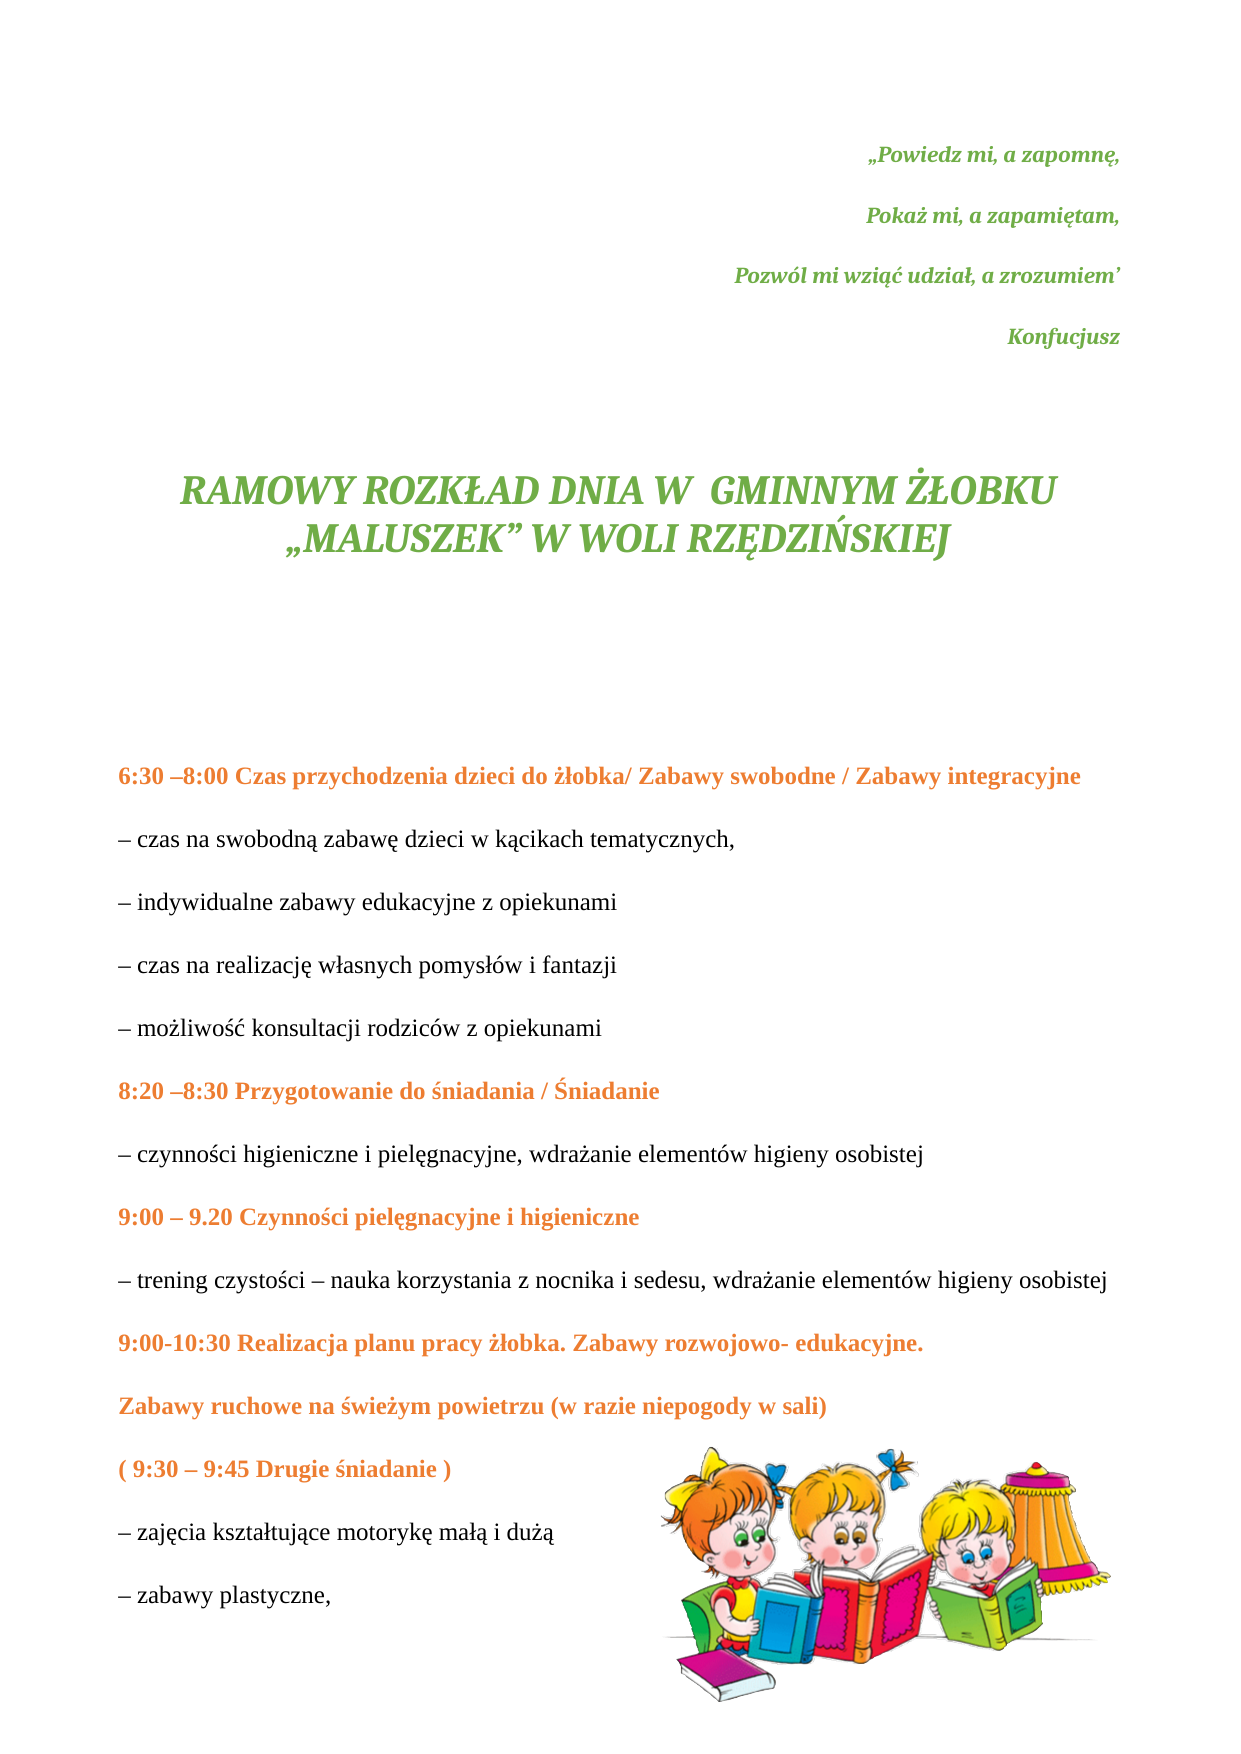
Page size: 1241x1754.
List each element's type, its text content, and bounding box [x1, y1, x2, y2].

text 8:20 –8:30 Przygotowanie do śniadania / Śniadanie [118, 1076, 1122, 1105]
text [904, 1454, 1122, 1483]
text – zajęcia kształtujące motorykę małą i dużą [118, 1517, 686, 1546]
text – zabawy plastyczne, [118, 1580, 723, 1609]
text „Powiedz mi, a zapomnę, [118, 142, 1122, 168]
text Zabawy ruchowe na świeżym powietrzu (w razie niepogody w sali) [118, 1391, 1122, 1420]
text – czas na swobodną zabawę dzieci w kącikach tematycznych, [118, 824, 1122, 853]
text ( 9:30 – 9:45 Drugie śniadanie ) [118, 1454, 704, 1483]
text – indywidualne zabawy edukacyjne z opiekunami [118, 887, 1122, 916]
text Konfucjusz [118, 324, 1122, 350]
text [1041, 1580, 1122, 1609]
text [877, 1517, 921, 1546]
text – czas na realizację własnych pomysłów i fantazji [118, 950, 1122, 979]
text – możliwość konsultacji rodziców z opiekunami [118, 1013, 1122, 1042]
text [1073, 1517, 1122, 1546]
text Pokaż mi, a zapamiętam, [118, 203, 1122, 229]
text Pozwól mi wziąć udział, a zrozumiem’ [118, 263, 1122, 289]
text 9:00 – 9.20 Czynności pielęgnacyjne i higieniczne [118, 1202, 1122, 1231]
text 6:30 –8:00 Czas przychodzenia dzieci do żłobka/ Zabawy swobodne / Zabawy integracyjne [118, 761, 1122, 790]
text – czynności higieniczne i pielęgnacyjne, wdrażanie elementów higieny osobistej [118, 1139, 1122, 1168]
text – trening czystości – nauka korzystania z nocnika i sedesu, wdrażanie elementów higieny osobistej [118, 1265, 1122, 1294]
text RAMOWY ROZKŁAD DNIA W GMINNYM ŻŁOBKU „MALUSZEK” W WOLI RZĘDZIŃSKIEJ [118, 467, 1122, 562]
text [721, 1454, 885, 1483]
text 9:00-10:30 Realizacja planu pracy żłobka. Zabawy rozwojowo- edukacyjne. [118, 1328, 1122, 1357]
